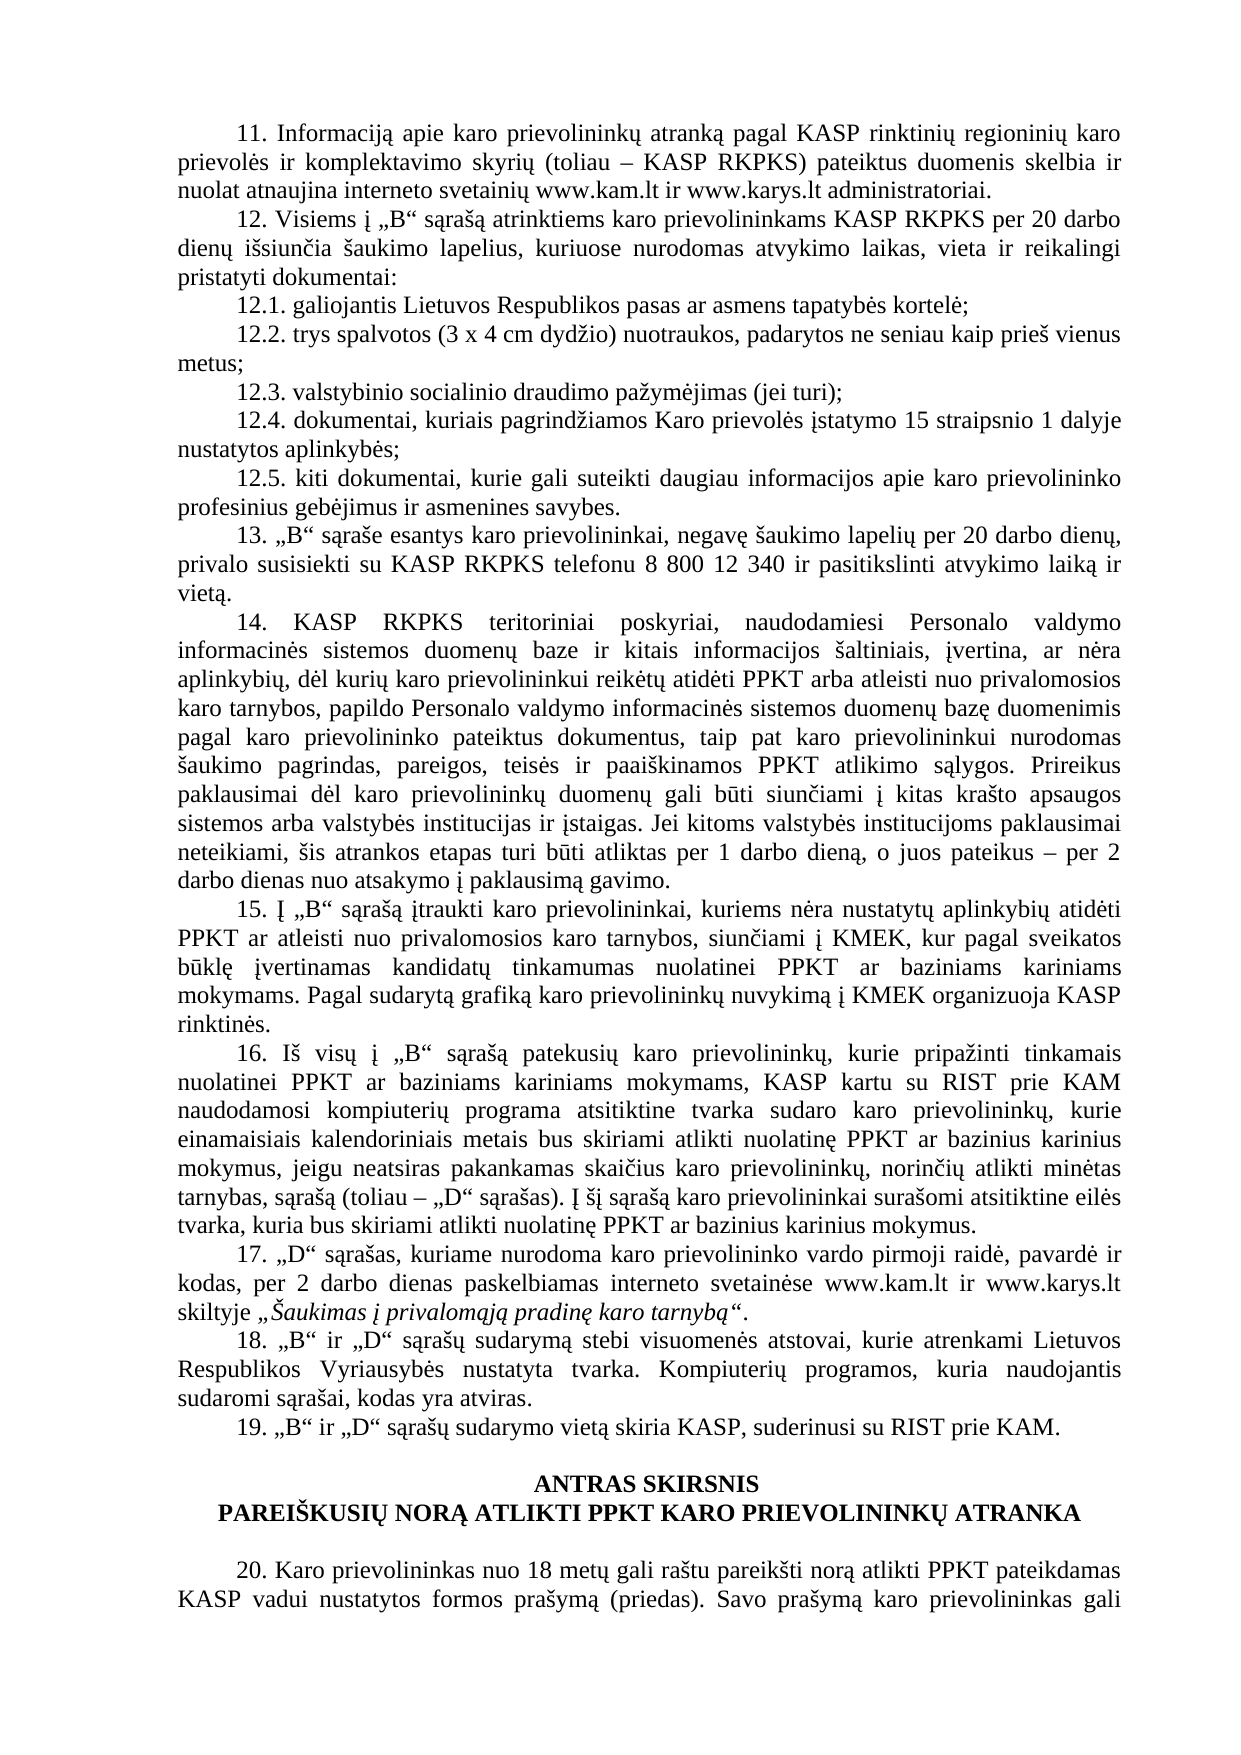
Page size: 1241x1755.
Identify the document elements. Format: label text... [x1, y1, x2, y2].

text 14. KASP RKPKS teritoriniai poskyriai, naudodamiesi Personalo valdymo informacinės sistemos duomenų baze ir kitais informacijos šaltiniais, įvertina, ar nėra aplinkybių, dėl kurių karo prievolininkui reikėtų atidėti PPKT arba atleisti nuo privalomosios karo tarnybos, papildo Personalo valdymo informacinės sistemos duomenų bazę duomenimis pagal karo prievolininko pateiktus dokumentus, taip pat karo prievolininkui nurodomas šaukimo pagrindas, pareigos, teisės ir paaiškinamos PPKT atlikimo sąlygos. Prireikus paklausimai dėl karo prievolininkų duomenų gali būti siunčiami į kitas krašto apsaugos sistemos arba valstybės institucijas ir įstaigas. Jei kitoms valstybės institucijoms paklausimai neteikiami, šis atrankos etapas turi būti atliktas per 1 darbo dieną, o juos pateikus – per 2 darbo dienas nuo atsakymo į paklausimą gavimo. [177, 607, 1122, 894]
text 17. „D“ sąrašas, kuriame nurodoma karo prievolininko vardo pirmoji raidė, pavardė ir kodas, per 2 darbo dienas paskelbiamas interneto svetainėse www.kam.lt ir www.karys.lt skiltyje „Šaukimas į privalomąją pradinę karo tarnybą“. [177, 1239, 1122, 1326]
text 12.5. kiti dokumentai, kurie gali suteikti daugiau informacijos apie karo prievolininko profesinius gebėjimus ir asmenines savybes. [177, 463, 1122, 521]
text 15. Į „B“ sąrašą įtraukti karo prievolininkai, kuriems nėra nustatytų aplinkybių atidėti PPKT ar atleisti nuo privalomosios karo tarnybos, siunčiami į KMEK, kur pagal sveikatos būklę įvertinamas kandidatų tinkamumas nuolatinei PPKT ar baziniams kariniams mokymams. Pagal sudarytą grafiką karo prievolininkų nuvykimą į KMEK organizuoja KASP rinktinės. [177, 894, 1122, 1038]
text 20. Karo prievolininkas nuo 18 metų gali raštu pareikšti norą atlikti PPKT pateikdamas KASP vadui nustatytos formos prašymą (priedas). Savo prašymą karo prievolininkas gali [177, 1556, 1122, 1613]
text 12. Visiems į „B“ sąrašą atrinktiems karo prievolininkams KASP RKPKS per 20 darbo dienų išsiunčia šaukimo lapelius, kuriuose nurodomas atvykimo laikas, vieta ir reikalingi pristatyti dokumentai: [177, 204, 1122, 291]
text 18. „B“ ir „D“ sąrašų sudarymą stebi visuomenės atstovai, kurie atrenkami Lietuvos Respublikos Vyriausybės nustatyta tvarka. Kompiuterių programos, kuria naudojantis sudaromi sąrašai, kodas yra atviras. [177, 1326, 1122, 1412]
text 19. „B“ ir „D“ sąrašų sudarymo vietą skiria KASP, suderinusi su RIST prie KAM. [177, 1412, 1122, 1441]
text 12.1. galiojantis Lietuvos Respublikos pasas ar asmens tapatybės kortelė; [177, 291, 1122, 319]
text 12.3. valstybinio socialinio draudimo pažymėjimas (jei turi); [177, 377, 1122, 406]
text 16. Iš visų į „B“ sąrašą patekusių karo prievolininkų, kurie pripažinti tinkamais nuolatinei PPKT ar baziniams kariniams mokymams, KASP kartu su RIST prie KAM naudodamosi kompiuterių programa atsitiktine tvarka sudaro karo prievolininkų, kurie einamaisiais kalendoriniais metais bus skiriami atlikti nuolatinę PPKT ar bazinius karinius mokymus, jeigu neatsiras pakankamas skaičius karo prievolininkų, norinčių atlikti minėtas tarnybas, sąrašą (toliau – „D“ sąrašas). Į šį sąrašą karo prievolininkai surašomi atsitiktine eilės tvarka, kuria bus skiriami atlikti nuolatinę PPKT ar bazinius karinius mokymus. [177, 1038, 1122, 1239]
text 12.2. trys spalvotos (3 x 4 cm dydžio) nuotraukos, padarytos ne seniau kaip prieš vienus metus; [177, 319, 1122, 377]
text ANTRAS SKIRSNIS [177, 1469, 1122, 1498]
text 12.4. dokumentai, kuriais pagrindžiamos Karo prievolės įstatymo 15 straipsnio 1 dalyje nustatytos aplinkybės; [177, 406, 1122, 463]
text PAREIŠKUSIŲ NORĄ ATLIKTI PPKT KARO PRIEVOLININKŲ ATRANKA [177, 1498, 1122, 1527]
text 13. „B“ sąraše esantys karo prievolininkai, negavę šaukimo lapelių per 20 darbo dienų, privalo susisiekti su KASP RKPKS telefonu 8 800 12 340 ir pasitikslinti atvykimo laiką ir vietą. [177, 521, 1122, 607]
text 11. Informaciją apie karo prievolininkų atranką pagal KASP rinktinių regioninių karo prievolės ir komplektavimo skyrių (toliau – KASP RKPKS) pateiktus duomenis skelbia ir nuolat atnaujina interneto svetainių www.kam.lt ir www.karys.lt administratoriai. [177, 118, 1122, 204]
